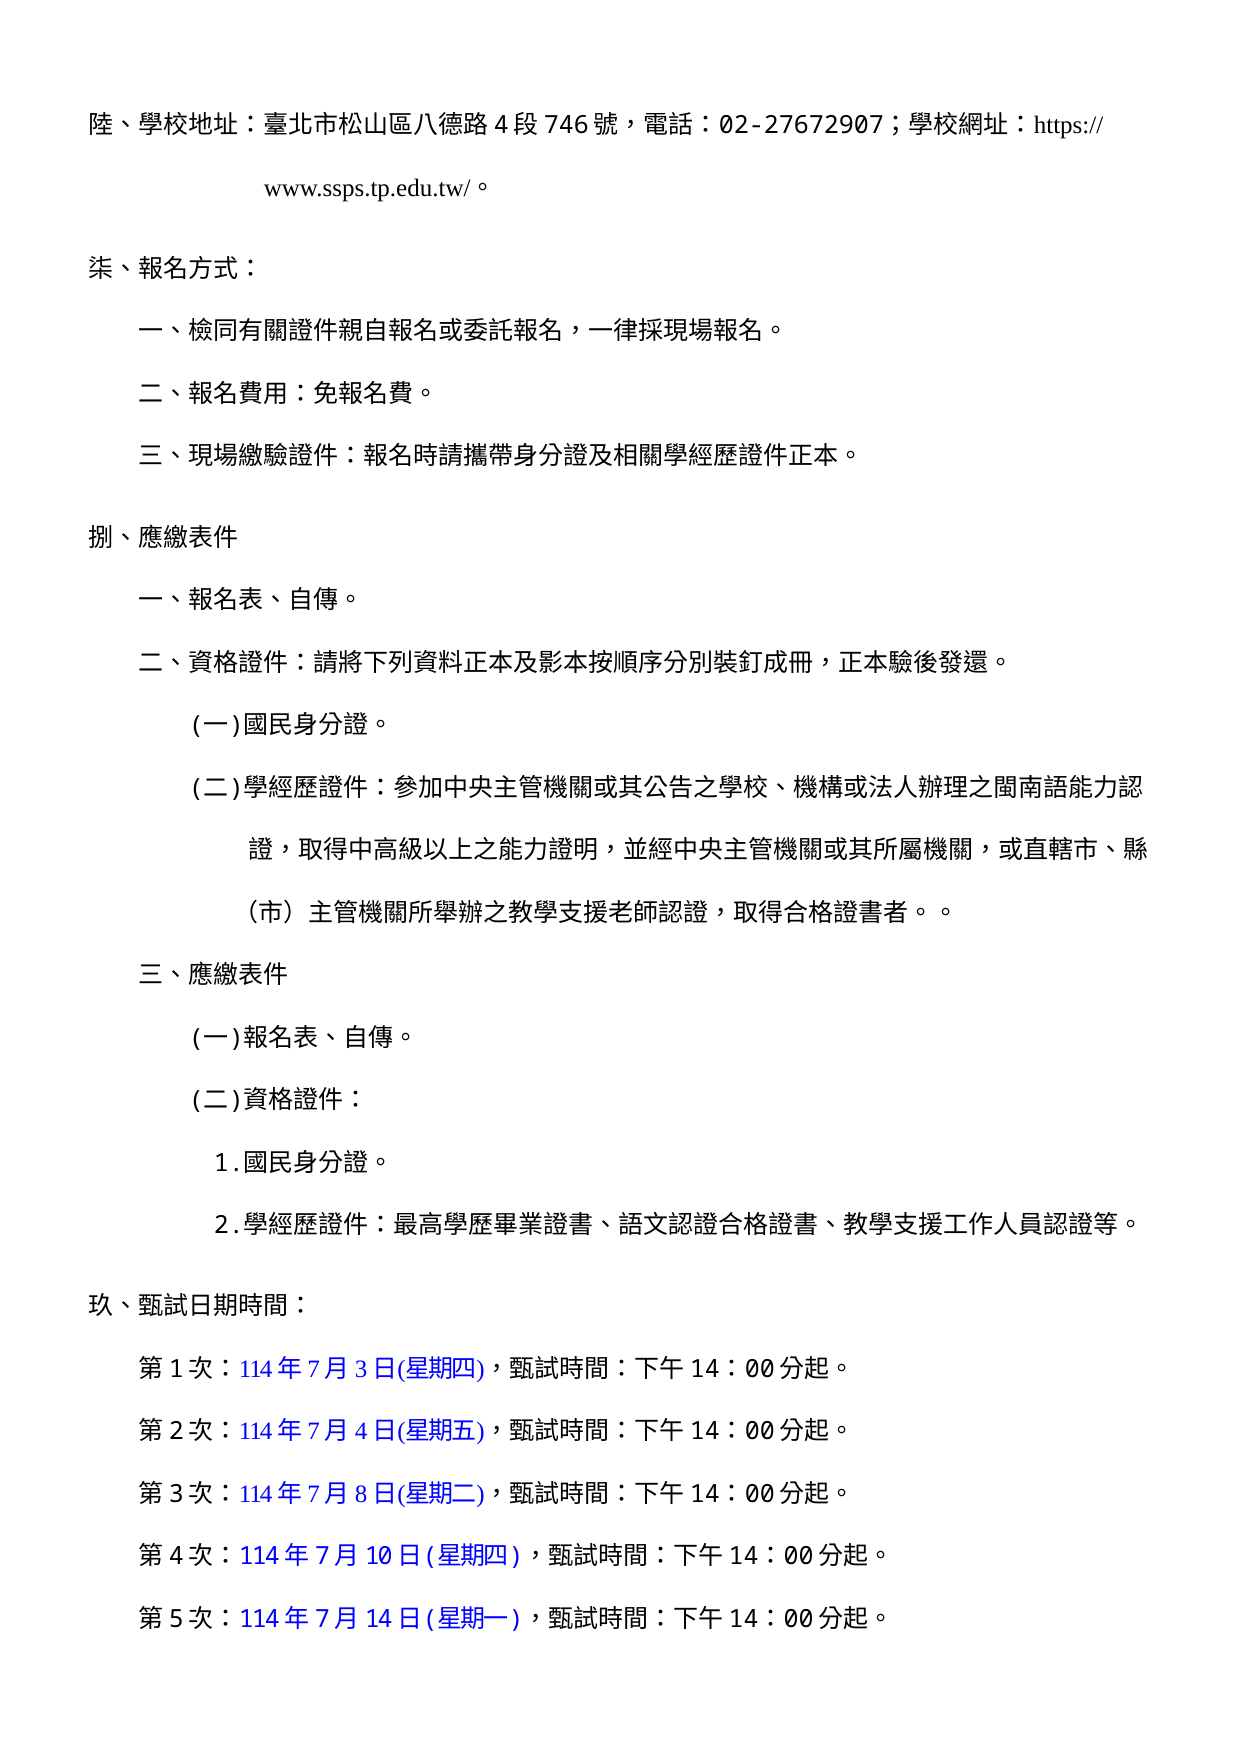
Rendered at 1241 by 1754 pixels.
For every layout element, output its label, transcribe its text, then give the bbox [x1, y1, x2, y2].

text (一)國民身分證。 [89, 681, 1152, 743]
text 第4次：114年7月10日(星期四)，甄試時間：下午14：00分起。 [89, 1512, 1152, 1575]
text 三、應繳表件 [89, 931, 1152, 993]
text 三、現場繳驗證件：報名時請攜帶身分證及相關學經歷證件正本。 [89, 412, 1152, 475]
text 一、檢同有關證件親自報名或委託報名，一律採現場報名。 [89, 287, 1152, 350]
text 捌、應繳表件 [89, 493, 1152, 556]
text 2.學經歷證件：最高學歷畢業證書、語文認證合格證書、教學支援工作人員認證等。 [214, 1181, 1152, 1243]
text 玖、甄試日期時間： [89, 1262, 1152, 1325]
text 證，取得中高級以上之能力證明，並經中央主管機關或其所屬機關，或直轄市、縣 [89, 806, 1152, 868]
text 二、資格證件：請將下列資料正本及影本按順序分別裝釘成冊，正本驗後發還。 [139, 618, 1152, 681]
text 第1次：114年7月3日(星期四)，甄試時間：下午14：00分起。 [89, 1325, 1152, 1387]
text (二)資格證件： [89, 1056, 1152, 1118]
text 一、報名表、自傳。 [139, 556, 1152, 618]
text 第2次：114年7月4日(星期五)，甄試時間：下午14：00分起。 [89, 1387, 1152, 1450]
text (二)學經歷證件：參加中央主管機關或其公告之學校、機構或法人辦理之閩南語能力認 [89, 743, 1152, 806]
text (一)報名表、自傳。 [89, 993, 1152, 1056]
text 第5次：114年7月14日(星期一)，甄試時間：下午14：00分起。 [89, 1575, 1152, 1637]
text 陸、學校地址：臺北市松山區八德路4段746號，電話：02-27672907；學校網址：https://www.ssps.tp.edu.tw/。 [89, 81, 1152, 206]
text 柒、報名方式： [89, 225, 1152, 287]
text 第3次：114年7月8日(星期二)，甄試時間：下午14：00分起。 [89, 1450, 1152, 1512]
text 二、報名費用：免報名費。 [89, 350, 1152, 412]
text 1.國民身分證。 [214, 1118, 1152, 1181]
text （市）主管機關所舉辦之教學支援老師認證，取得合格證書者。。 [89, 868, 1152, 931]
